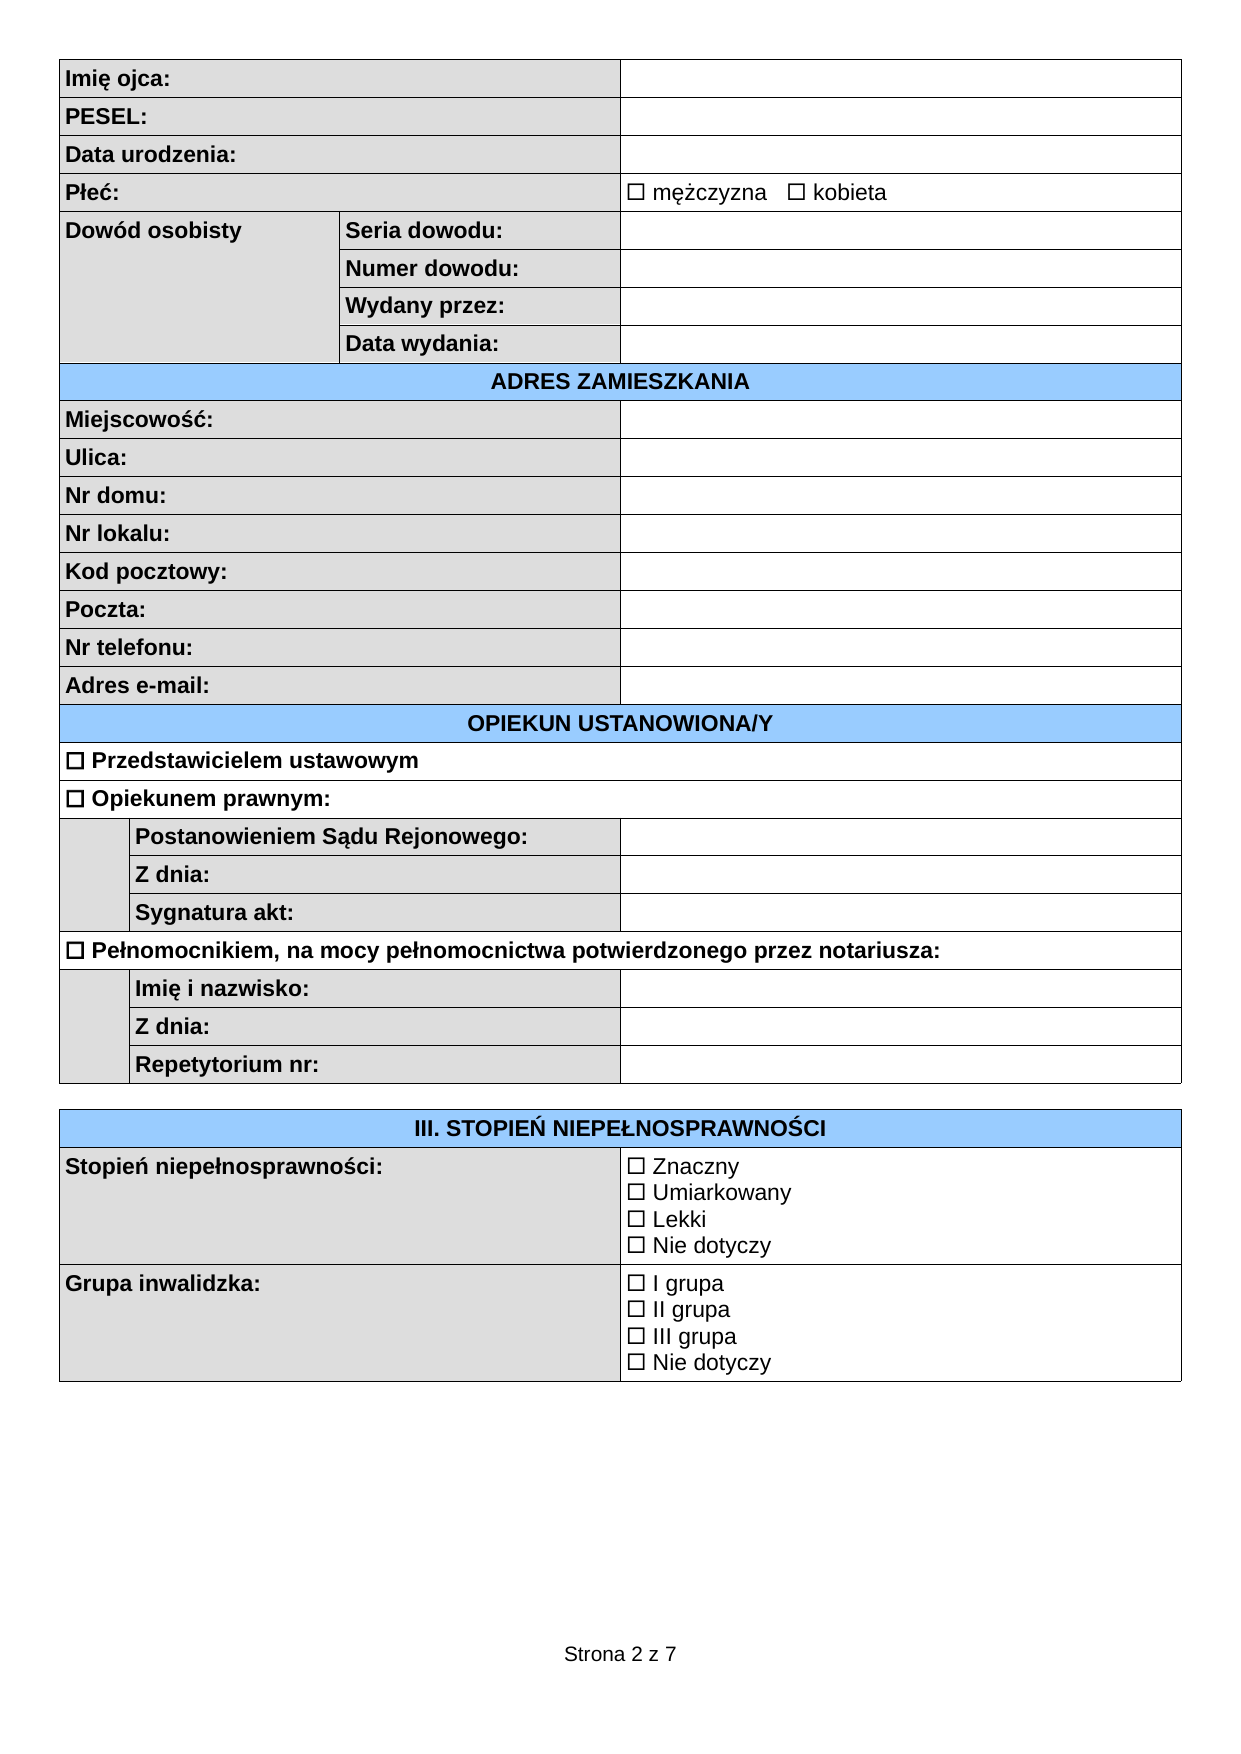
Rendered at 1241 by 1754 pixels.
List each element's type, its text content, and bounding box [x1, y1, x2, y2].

table_cell Płeć: [60, 174, 620, 211]
table_cell Ulica: [60, 439, 620, 476]
table_cell [621, 553, 1181, 590]
table_cell Kod pocztowy: [60, 553, 620, 590]
table_cell Repetytorium nr: [130, 1046, 620, 1083]
table_cell  mężczyzna  kobieta [621, 174, 1181, 211]
table_cell Data urodzenia: [60, 136, 620, 173]
table_cell  Przedstawicielem ustawowym [60, 743, 1181, 779]
table_cell Imię ojca: [60, 60, 620, 97]
table_cell [621, 401, 1181, 438]
table_cell Imię i nazwisko: [130, 970, 620, 1007]
table_cell [621, 250, 1181, 287]
table_cell [621, 667, 1181, 704]
table_cell  Opiekunem prawnym: [60, 781, 1181, 817]
table_cell [621, 970, 1181, 1007]
table_cell Stopień niepełnosprawności: [60, 1148, 620, 1264]
table_cell [621, 819, 1181, 855]
table_cell  Pełnomocnikiem, na mocy pełnomocnictwa potwierdzonego przez notariusza: [60, 932, 1181, 969]
table_cell [60, 970, 129, 1083]
table_cell  Znaczny  Umiarkowany  Lekki  Nie dotyczy [621, 1148, 1181, 1264]
table_cell Sygnatura akt: [130, 894, 620, 931]
table_cell Dowód osobisty [60, 212, 339, 362]
table_cell PESEL: [60, 98, 620, 135]
table_cell [621, 1046, 1181, 1083]
table_cell [621, 288, 1181, 324]
table_cell Miejscowość: [60, 401, 620, 438]
table_cell Poczta: [60, 591, 620, 628]
table_cell [621, 136, 1181, 173]
table_cell  I grupa  II grupa  III grupa  Nie dotyczy [621, 1265, 1181, 1381]
table_cell OPIEKUN USTANOWIONA/Y [60, 705, 1181, 742]
table_cell Grupa inwalidzka: [60, 1265, 620, 1381]
table_cell [621, 1008, 1181, 1045]
table_cell Wydany przez: [340, 288, 620, 324]
table_header III. STOPIEŃ NIEPEŁNOSPRAWNOŚCI [60, 1110, 1181, 1147]
table_cell [621, 60, 1181, 97]
table_cell ADRES ZAMIESZKANIA [60, 364, 1181, 400]
table_cell [621, 212, 1181, 249]
table_cell Z dnia: [130, 856, 620, 893]
table_cell [621, 894, 1181, 931]
table_cell Numer dowodu: [340, 250, 620, 287]
table_cell Data wydania: [340, 326, 620, 362]
table_cell [621, 515, 1181, 552]
table_cell [621, 439, 1181, 476]
table_cell Adres e-mail: [60, 667, 620, 704]
table_cell [621, 477, 1181, 514]
table_cell [60, 819, 129, 931]
table_cell [621, 98, 1181, 135]
table_cell Z dnia: [130, 1008, 620, 1045]
table_cell Nr domu: [60, 477, 620, 514]
table_cell [621, 856, 1181, 893]
table_cell [621, 326, 1181, 362]
table_cell Nr lokalu: [60, 515, 620, 552]
table_cell [621, 591, 1181, 628]
table_cell Nr telefonu: [60, 629, 620, 666]
table_cell Seria dowodu: [340, 212, 620, 249]
table_cell [621, 629, 1181, 666]
table_cell Postanowieniem Sądu Rejonowego: [130, 819, 620, 855]
